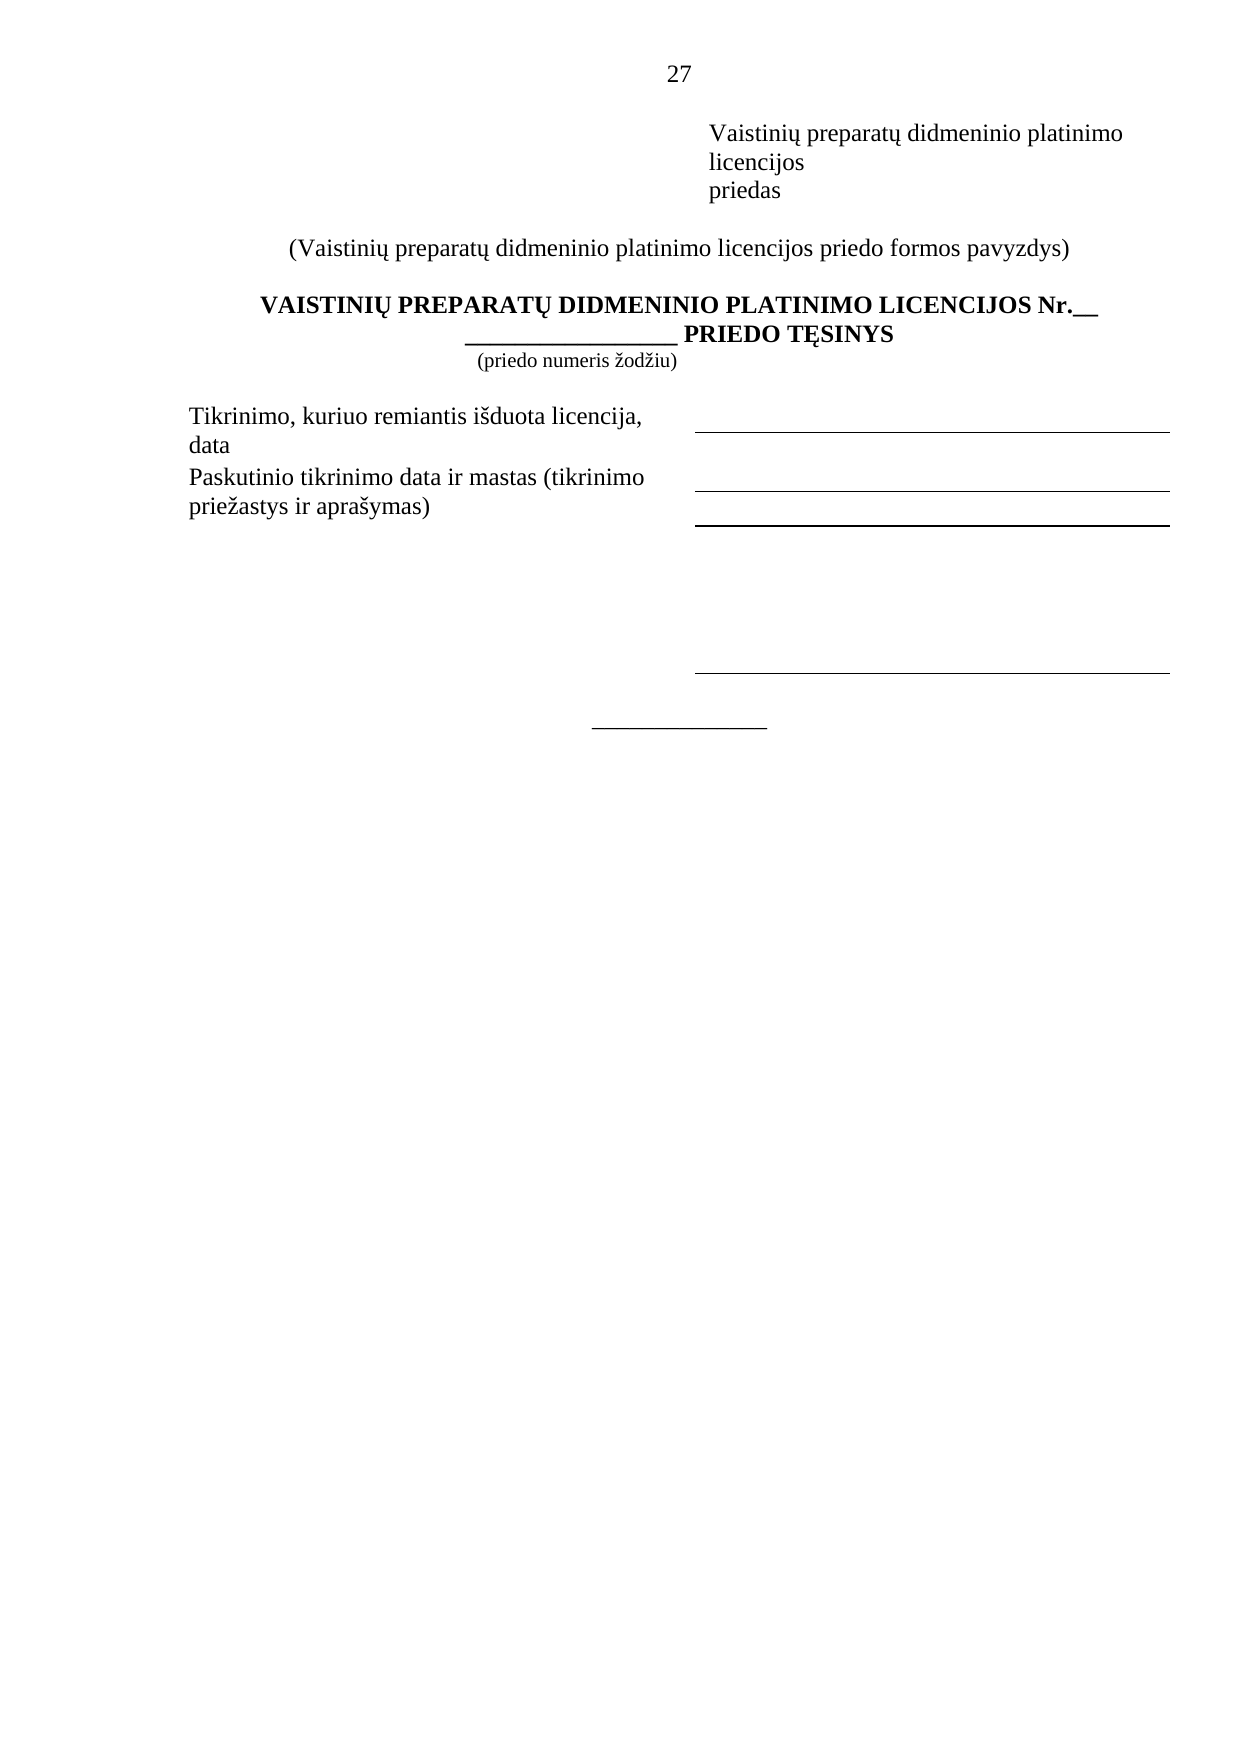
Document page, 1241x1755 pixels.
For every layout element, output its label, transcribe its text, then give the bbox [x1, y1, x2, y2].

text _________________ PRIEDO TĘSINYS [177, 319, 1181, 348]
text VAISTINIŲ PREPARATŲ DIDMENINIO PLATINIMO LICENCIJOS Nr.__ [177, 291, 1181, 319]
table_cell [684, 462, 1181, 703]
text licencijos [177, 147, 1181, 176]
text (Vaistinių preparatų didmeninio platinimo licencijos priedo formos pavyzdys) [177, 233, 1181, 262]
text (priedo numeris žodžiu) [177, 348, 1181, 372]
table_header [684, 401, 1181, 462]
table_cell Paskutinio tikrinimo data ir mastas (tikrinimo priežastys ir aprašymas) [177, 462, 683, 703]
text ______________ [177, 703, 1181, 732]
text Vaistinių preparatų didmeninio platinimo [709, 118, 1181, 147]
text priedas [177, 176, 1181, 204]
table_header Tikrinimo, kuriuo remiantis išduota licencija, data [177, 401, 683, 462]
